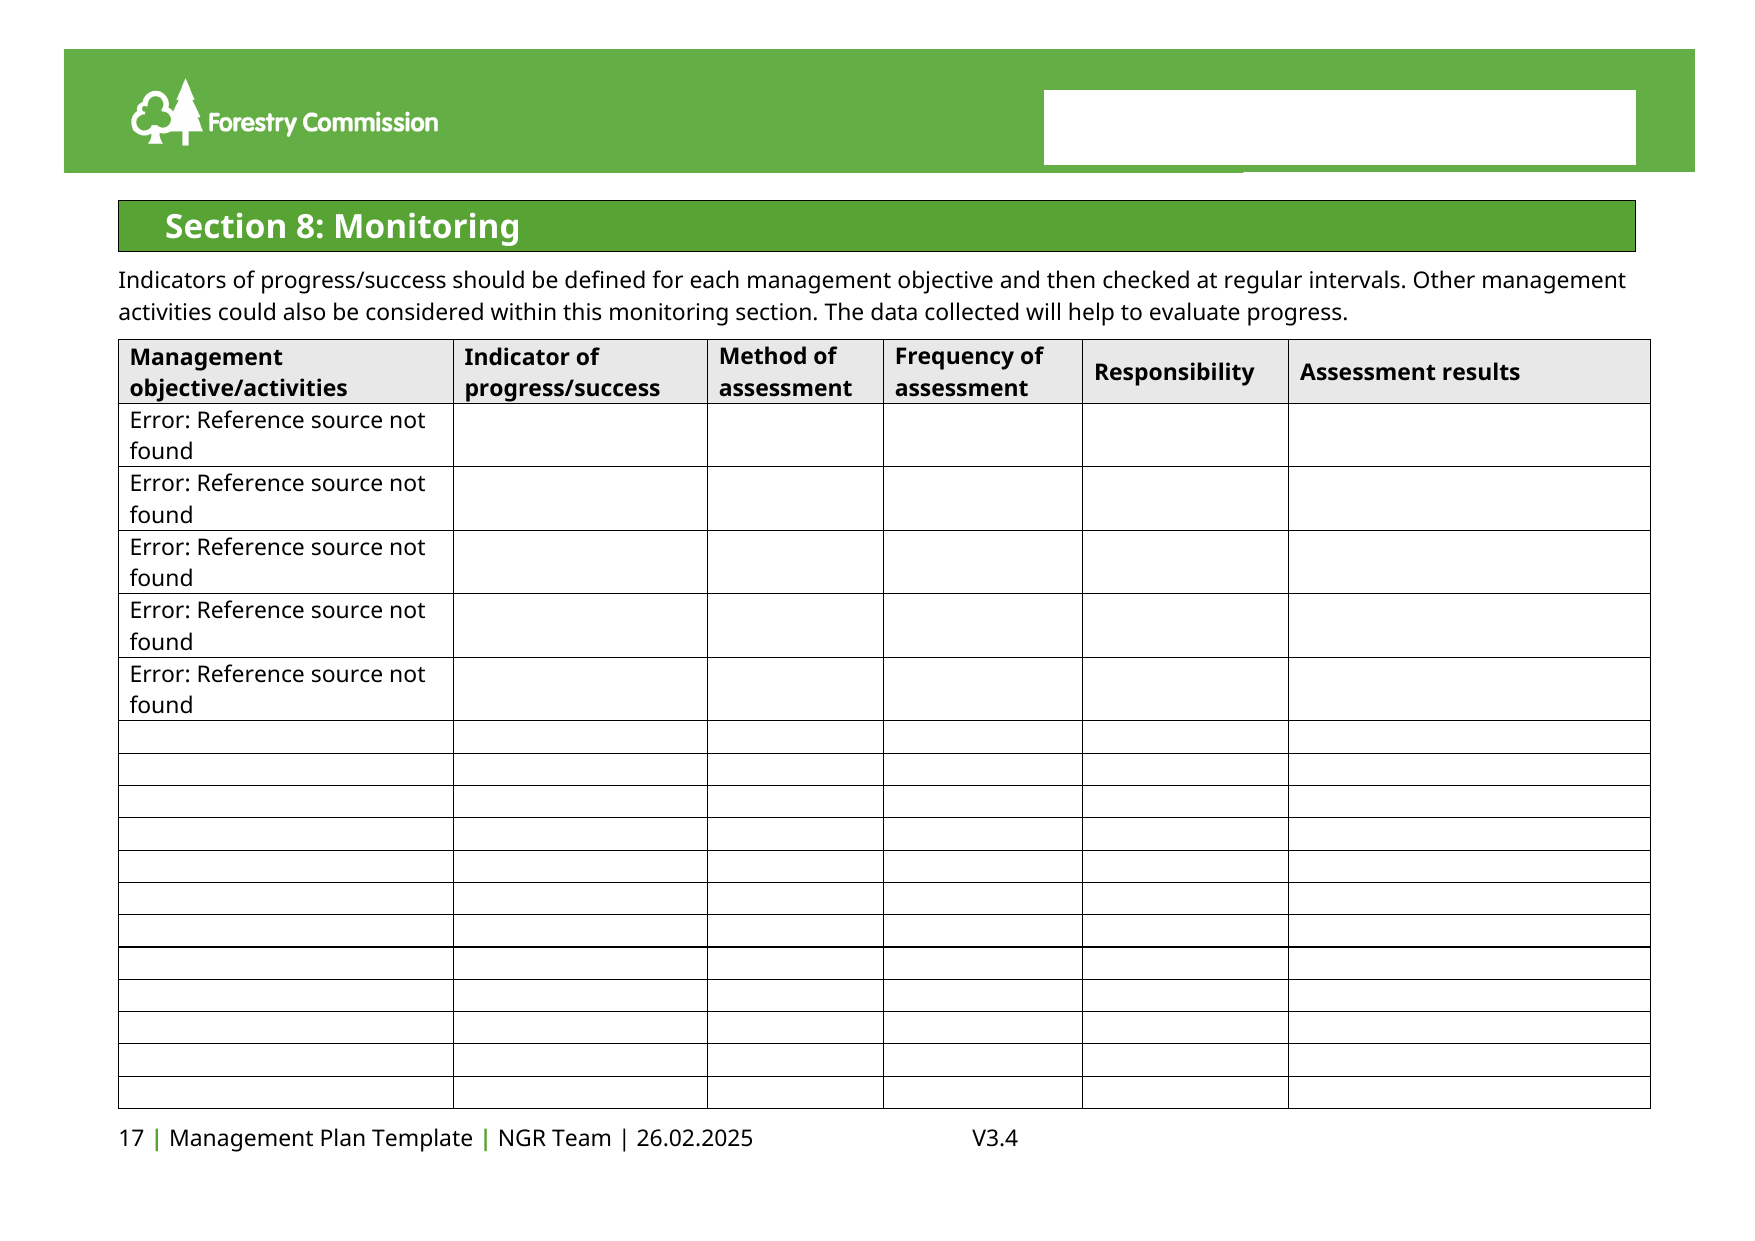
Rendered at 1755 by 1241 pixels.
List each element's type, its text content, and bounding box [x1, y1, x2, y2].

table_cell [1083, 1044, 1288, 1076]
table_cell [1083, 851, 1288, 882]
table_cell [708, 980, 883, 1011]
table_cell [1289, 851, 1650, 882]
table_cell [1289, 531, 1650, 593]
table_cell [454, 786, 707, 817]
table_cell [884, 404, 1082, 466]
table_cell [884, 851, 1082, 882]
table_cell [119, 915, 453, 946]
table_cell [1083, 786, 1288, 817]
table_cell [884, 980, 1082, 1011]
table_cell [1289, 1044, 1650, 1076]
table_cell [708, 404, 883, 466]
table_cell [454, 467, 707, 530]
table_cell [1289, 980, 1650, 1011]
table_cell [454, 948, 707, 979]
table_cell [1083, 1012, 1288, 1043]
table_header Assessment results [1289, 340, 1650, 403]
table_cell [119, 467, 453, 530]
table_cell [884, 721, 1082, 753]
table_cell [884, 1077, 1082, 1108]
table_cell [708, 1012, 883, 1043]
table_cell [119, 404, 453, 466]
table_cell [1083, 818, 1288, 849]
table_cell [119, 754, 453, 785]
table_cell [1083, 980, 1288, 1011]
table_cell [454, 1012, 707, 1043]
table_cell [708, 658, 883, 720]
table_cell [884, 883, 1082, 914]
table_cell [708, 786, 883, 817]
table_cell [454, 658, 707, 720]
table_cell [1083, 404, 1288, 466]
table_cell [1083, 883, 1288, 914]
table_cell [708, 531, 883, 593]
table_header Responsibility [1083, 340, 1288, 403]
table_cell [119, 818, 453, 849]
table_cell [454, 594, 707, 657]
table_cell [454, 531, 707, 593]
table_cell [708, 915, 883, 946]
table_cell [454, 1044, 707, 1076]
table_cell [1083, 915, 1288, 946]
table_cell [708, 818, 883, 849]
table_cell [1289, 786, 1650, 817]
table_cell [884, 531, 1082, 593]
table_cell [119, 980, 453, 1011]
table_cell [454, 883, 707, 914]
table_cell [1289, 818, 1650, 849]
table_cell [454, 721, 707, 753]
table_cell [119, 948, 453, 979]
table_header Indicator of progress/success [454, 340, 707, 403]
table_cell [119, 883, 453, 914]
table_cell [119, 851, 453, 882]
table_cell [1083, 721, 1288, 753]
table_cell [119, 1044, 453, 1076]
table_cell [454, 754, 707, 785]
table_header Method of assessment [708, 340, 883, 403]
table_cell [119, 658, 453, 720]
table_cell [1289, 1077, 1650, 1108]
subtitle Section 8: Monitoring [119, 201, 1635, 251]
table_cell [884, 754, 1082, 785]
table_cell [1289, 948, 1650, 979]
table_cell [119, 594, 453, 657]
table_cell [708, 467, 883, 530]
table_header Management objective/activities [119, 340, 453, 403]
table_cell [119, 1012, 453, 1043]
table_cell [708, 883, 883, 914]
table_cell [454, 1077, 707, 1108]
table_cell [1289, 721, 1650, 753]
table_cell [708, 851, 883, 882]
table_cell [1289, 883, 1650, 914]
table_cell [884, 948, 1082, 979]
table_cell [884, 658, 1082, 720]
table_cell [1083, 531, 1288, 593]
text Indicators of progress/success should be defined for each management objective and then checked at regular intervals. Other management activities could also be considered within this monitoring section. The data collected will help to evaluate progress. [118, 264, 1636, 327]
table_cell [119, 1077, 453, 1108]
table_cell [884, 1012, 1082, 1043]
table_cell [454, 980, 707, 1011]
table_cell [708, 1044, 883, 1076]
table_cell [1289, 754, 1650, 785]
table_cell [884, 818, 1082, 849]
table_cell [454, 915, 707, 946]
table_cell [1083, 1077, 1288, 1108]
table_cell [454, 818, 707, 849]
table_cell [884, 594, 1082, 657]
table_cell [1289, 467, 1650, 530]
table_cell [119, 531, 453, 593]
table_cell [1289, 404, 1650, 466]
table_cell [884, 1044, 1082, 1076]
table_cell [708, 754, 883, 785]
table_cell [884, 786, 1082, 817]
table_cell [119, 721, 453, 753]
table_cell [708, 721, 883, 753]
table_cell [708, 1077, 883, 1108]
table_cell [884, 467, 1082, 530]
table_cell [884, 915, 1082, 946]
table_cell [708, 594, 883, 657]
table_cell [454, 404, 707, 466]
table_cell [1083, 467, 1288, 530]
table_cell [1289, 658, 1650, 720]
table_cell [1083, 948, 1288, 979]
table_header Frequency of assessment [884, 340, 1082, 403]
table_cell [1289, 594, 1650, 657]
table_cell [1289, 915, 1650, 946]
table_cell [1083, 658, 1288, 720]
table_cell [454, 851, 707, 882]
table_cell [1083, 754, 1288, 785]
table_cell [119, 786, 453, 817]
table_cell [1083, 594, 1288, 657]
table_cell [708, 948, 883, 979]
table_cell [1289, 1012, 1650, 1043]
